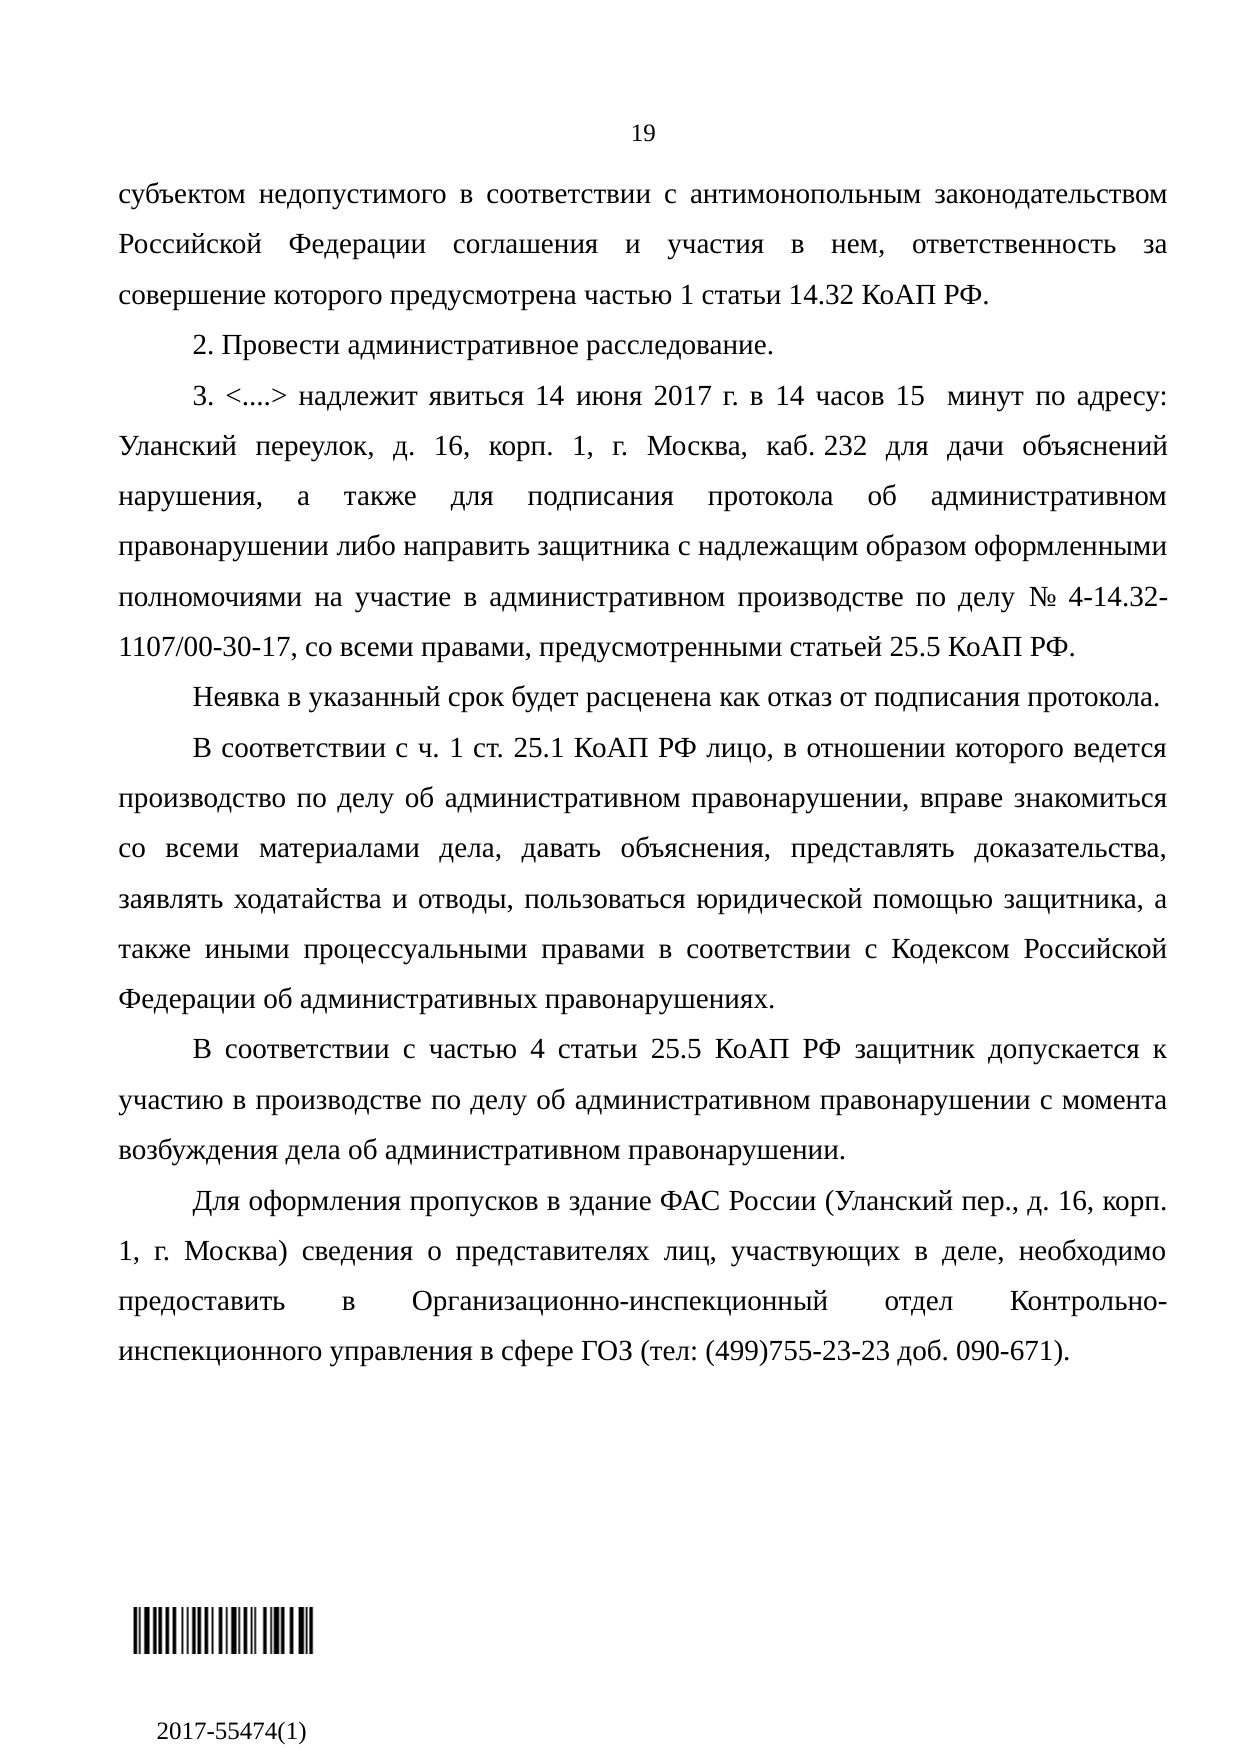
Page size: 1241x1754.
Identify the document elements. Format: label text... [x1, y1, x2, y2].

text 3. <....> надлежит явиться 14 июня 2017 г. в 14 часов 15 минут по адресу: Уланский переулок, д. 16, корп. 1, г. Москва, каб. 232 для дачи объяснений нарушения, а также для подписания протокола об административном правонарушении либо направить защитника с надлежащим образом оформленными полномочиями на участие в административном производстве по делу № 4-14.32-1107/00-30-17, со всеми правами, предусмотренными статьей 25.5 КоАП РФ. [118, 378, 1168, 663]
text Для оформления пропусков в здание ФАС России (Уланский пер., д. 16, корп. 1, г. Москва) сведения о представителях лиц, участвующих в деле, необходимо предоставить в Организационно-инспекционный отдел Контрольно-инспекционного управления в сфере ГОЗ (тел: (499)755-23-23 доб. 090-671). [118, 1183, 1168, 1367]
text Неявка в указанный срок будет расценена как отказ от подписания протокола. [118, 679, 1168, 713]
picture [118, 1607, 331, 1654]
text В соответствии с ч. 1 ст. 25.1 КоАП РФ лицо, в отношении которого ведется производство по делу об административном правонарушении, вправе знакомиться со всеми материалами дела, давать объяснения, представлять доказательства, заявлять ходатайства и отводы, пользоваться юридической помощью защитника, а также иными процессуальными правами в соответствии с Кодексом Российской Федерации об административных правонарушениях. [118, 730, 1168, 1015]
text 2. Провести административное расследование. [118, 327, 1168, 361]
text субъектом недопустимого в соответствии с антимонопольным законодательством Российской Федерации соглашения и участия в нем, ответственность за совершение которого предусмотрена частью 1 статьи 14.32 КоАП РФ. [118, 176, 1168, 311]
text В соответствии с частью 4 статьи 25.5 КоАП РФ защитник допускается к участию в производстве по делу об административном правонарушении с момента возбуждения дела об административном правонарушении. [118, 1032, 1168, 1166]
